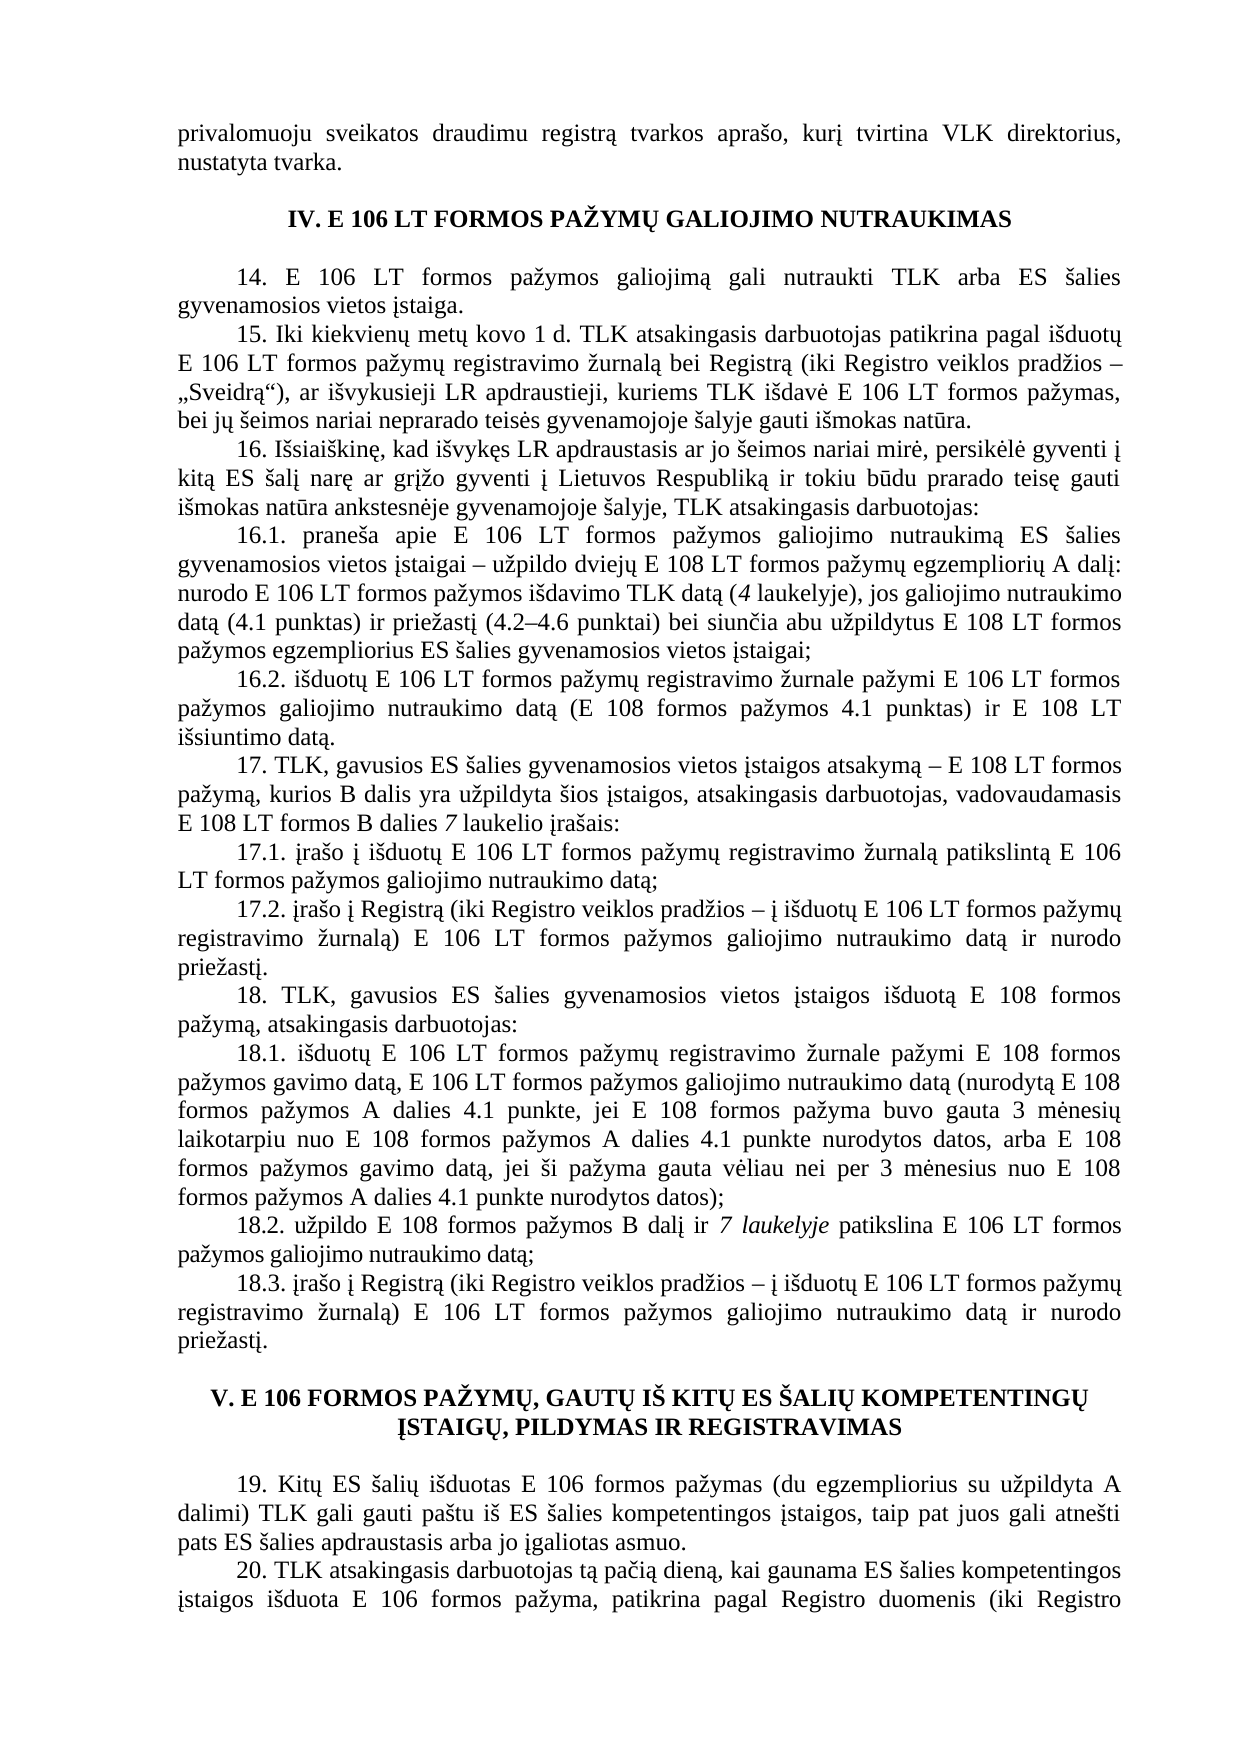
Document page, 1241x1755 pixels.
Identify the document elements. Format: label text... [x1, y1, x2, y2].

text 17. TLK, gavusios ES šalies gyvenamosios vietos įstaigos atsakymą – E 108 LT formos pažymą, kurios B dalis yra užpildyta šios įstaigos, atsakingasis darbuotojas, vadovaudamasis E 108 LT formos B dalies 7 laukelio įrašais: [177, 751, 1122, 837]
text privalomuoju sveikatos draudimu registrą tvarkos aprašo, kurį tvirtina VLK direktorius, nustatyta tvarka. [177, 118, 1122, 176]
text 16.2. išduotų E 106 LT formos pažymų registravimo žurnale pažymi E 106 LT formos pažymos galiojimo nutraukimo datą (E 108 formos pažymos 4.1 punktas) ir E 108 LT išsiuntimo datą. [177, 664, 1122, 751]
text 17.1. įrašo į išduotų E 106 LT formos pažymų registravimo žurnalą patikslintą E 106 LT formos pažymos galiojimo nutraukimo datą; [177, 837, 1122, 894]
text IV. E 106 LT formos pažymų galiojimo nutraukimas [177, 204, 1122, 233]
text V. E 106 formos pažymų, gautų iš kitų ES šalių kompetentingų įstaigų, pildymas ir registravimas [177, 1383, 1122, 1441]
text 20. TLK atsakingasis darbuotojas tą pačią dieną, kai gaunama ES šalies kompetentingos įstaigos išduota E 106 formos pažyma, patikrina pagal Registro duomenis (iki Registro [177, 1556, 1122, 1613]
text 18.3. įrašo į Registrą (iki Registro veiklos pradžios – į išduotų E 106 LT formos pažymų registravimo žurnalą) E 106 LT formos pažymos galiojimo nutraukimo datą ir nurodo priežastį. [177, 1268, 1122, 1354]
text 16.1. praneša apie E 106 LT formos pažymos galiojimo nutraukimą ES šalies gyvenamosios vietos įstaigai – užpildo dviejų E 108 LT formos pažymų egzempliorių A dalį: nurodo E 106 LT formos pažymos išdavimo TLK datą (4 laukelyje), jos galiojimo nutraukimo datą (4.1 punktas) ir priežastį (4.2–4.6 punktai) bei siunčia abu užpildytus E 108 LT formos pažymos egzempliorius ES šalies gyvenamosios vietos įstaigai; [177, 521, 1122, 664]
text 19. Kitų ES šalių išduotas E 106 formos pažymas (du egzempliorius su užpildyta A dalimi) TLK gali gauti paštu iš ES šalies kompetentingos įstaigos, taip pat juos gali atnešti pats ES šalies apdraustasis arba jo įgaliotas asmuo. [177, 1469, 1122, 1556]
text 15. Iki kiekvienų metų kovo 1 d. TLK atsakingasis darbuotojas patikrina pagal išduotų E 106 LT formos pažymų registravimo žurnalą bei Registrą (iki Registro veiklos pradžios – „Sveidrą“), ar išvykusieji LR apdraustieji, kuriems TLK išdavė E 106 LT formos pažymas, bei jų šeimos nariai neprarado teisės gyvenamojoje šalyje gauti išmokas natūra. [177, 319, 1122, 434]
text 16. Išsiaiškinę, kad išvykęs LR apdraustasis ar jo šeimos nariai mirė, persikėlė gyventi į kitą ES šalį narę ar grįžo gyventi į Lietuvos Respubliką ir tokiu būdu prarado teisę gauti išmokas natūra ankstesnėje gyvenamojoje šalyje, TLK atsakingasis darbuotojas: [177, 434, 1122, 521]
text 18.2. užpildo E 108 formos pažymos B dalį ir 7 laukelyje patikslina E 106 LT formos pažymos galiojimo nutraukimo datą; [177, 1211, 1122, 1268]
text 17.2. įrašo į Registrą (iki Registro veiklos pradžios – į išduotų E 106 LT formos pažymų registravimo žurnalą) E 106 LT formos pažymos galiojimo nutraukimo datą ir nurodo priežastį. [177, 894, 1122, 981]
text 14. E 106 LT formos pažymos galiojimą gali nutraukti TLK arba ES šalies gyvenamosios vietos įstaiga. [177, 262, 1122, 319]
text 18. TLK, gavusios ES šalies gyvenamosios vietos įstaigos išduotą E 108 formos pažymą, atsakingasis darbuotojas: [177, 981, 1122, 1038]
text 18.1. išduotų E 106 LT formos pažymų registravimo žurnale pažymi E 108 formos pažymos gavimo datą, E 106 LT formos pažymos galiojimo nutraukimo datą (nurodytą E 108 formos pažymos A dalies 4.1 punkte, jei E 108 formos pažyma buvo gauta 3 mėnesių laikotarpiu nuo E 108 formos pažymos A dalies 4.1 punkte nurodytos datos, arba E 108 formos pažymos gavimo datą, jei ši pažyma gauta vėliau nei per 3 mėnesius nuo E 108 formos pažymos A dalies 4.1 punkte nurodytos datos); [177, 1038, 1122, 1211]
